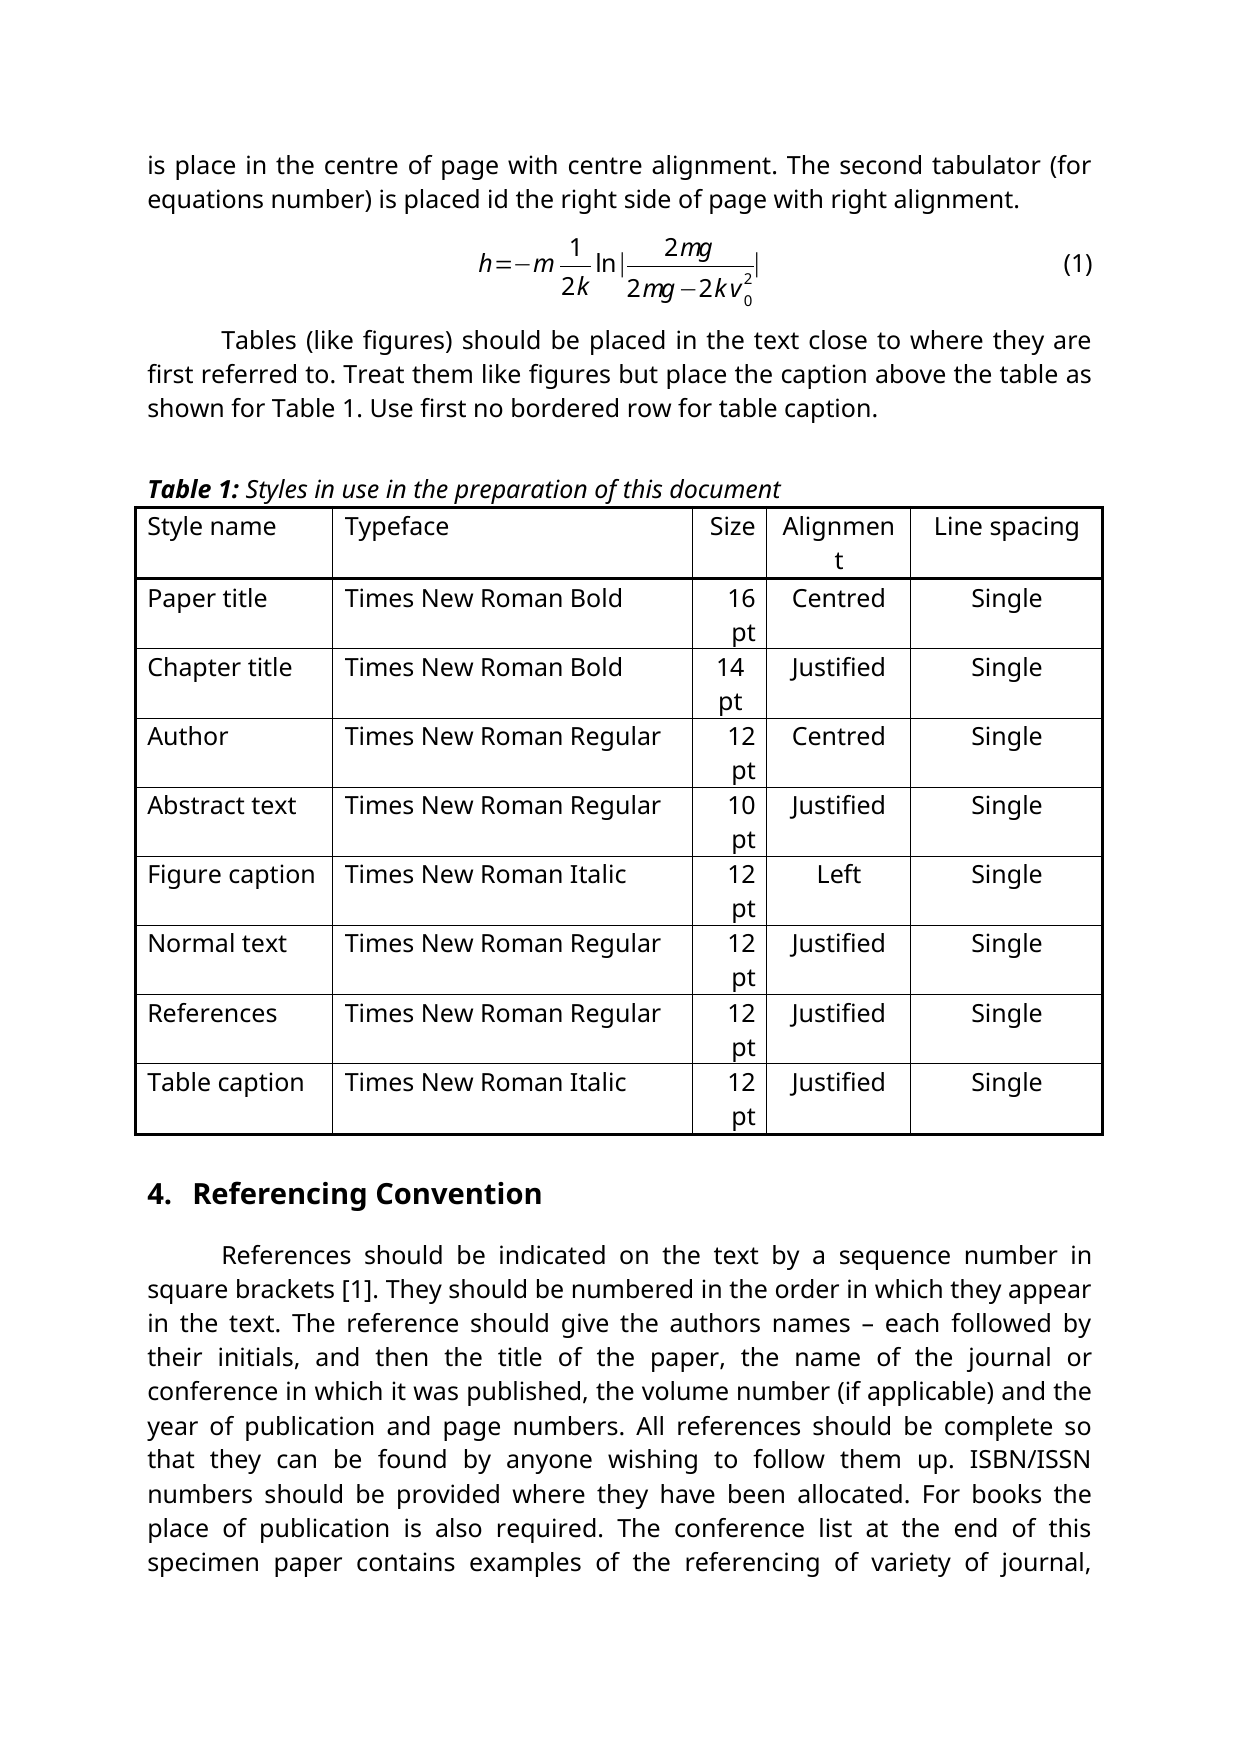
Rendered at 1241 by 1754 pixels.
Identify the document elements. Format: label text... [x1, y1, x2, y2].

table_cell Size [693, 509, 766, 577]
table_cell 16 pt [693, 580, 766, 648]
table_cell Table caption [137, 1064, 332, 1132]
table_cell Times New Roman Regular [333, 926, 692, 994]
table_cell 12 pt [693, 1064, 766, 1132]
text References should be indicated on the text by a sequence number in square brackets [1]. They should be numbered in the order in which they appear in the text. The reference should give the authors names – each followed by their initials, and then the title of the paper, the name of the journal or conference in which it was published, the volume number (if applicable) and the year of publication and page numbers. All references should be complete so that they can be found by anyone wishing to follow them up. ISBN/ISSN numbers should be provided where they have been allocated. For books the place of publication is also required. The conference list at the end of this specimen paper contains examples of the referencing of variety of journal, [147, 1238, 1093, 1578]
table_cell Figure caption [137, 857, 332, 925]
table_cell Times New Roman Italic [333, 1064, 692, 1132]
table_cell Times New Roman Regular [333, 995, 692, 1063]
table_cell Single [911, 649, 1101, 717]
table_cell Single [911, 995, 1101, 1063]
table_cell Centred [767, 580, 910, 648]
table_cell Chapter title [137, 649, 332, 717]
table_cell Normal text [137, 926, 332, 994]
table_cell Times New Roman Italic [333, 857, 692, 925]
table_cell Justified [767, 926, 910, 994]
table_cell Times New Roman Bold [333, 649, 692, 717]
table_cell Times New Roman Bold [333, 580, 692, 648]
table_cell References [137, 995, 332, 1063]
table_cell Justified [767, 788, 910, 856]
table_cell Line spacing [911, 509, 1101, 577]
table_cell Style name [137, 509, 332, 577]
table_cell Times New Roman Regular [333, 788, 692, 856]
table_cell Alignment [767, 509, 910, 577]
text is place in the centre of page with centre alignment. The second tabulator (for equations number) is placed id the right side of page with right alignment. [147, 148, 1093, 216]
table_header Table 1: Styles in use in the preparation of this document [135, 472, 1103, 506]
table_cell 12 pt [693, 926, 766, 994]
table_cell 12 pt [693, 857, 766, 925]
text Tables (like figures) should be placed in the text close to where they are first referred to. Treat them like figures but place the caption above the table as shown for Table 1. Use first no bordered row for table caption. [147, 323, 1093, 425]
table_cell Single [911, 857, 1101, 925]
table_cell Centred [767, 719, 910, 787]
table_cell Times New Roman Regular [333, 719, 692, 787]
table_cell 12 pt [693, 719, 766, 787]
table_cell Typeface [333, 509, 692, 577]
table_cell Single [911, 719, 1101, 787]
subtitle Referencing Convention [147, 1173, 1093, 1213]
table_cell 10 pt [693, 788, 766, 856]
table_cell Justified [767, 649, 910, 717]
table_cell Justified [767, 1064, 910, 1132]
table_cell Left [767, 857, 910, 925]
table_cell Single [911, 580, 1101, 648]
table_cell 14 pt [693, 649, 766, 717]
table_cell Abstract text [137, 788, 332, 856]
table_cell Single [911, 926, 1101, 994]
text (1) [147, 228, 1093, 311]
table_cell Justified [767, 995, 910, 1063]
table_cell Paper title [137, 580, 332, 648]
table_cell Author [137, 719, 332, 787]
table_cell 12 pt [693, 995, 766, 1063]
table_cell Single [911, 788, 1101, 856]
table_cell Single [911, 1064, 1101, 1132]
